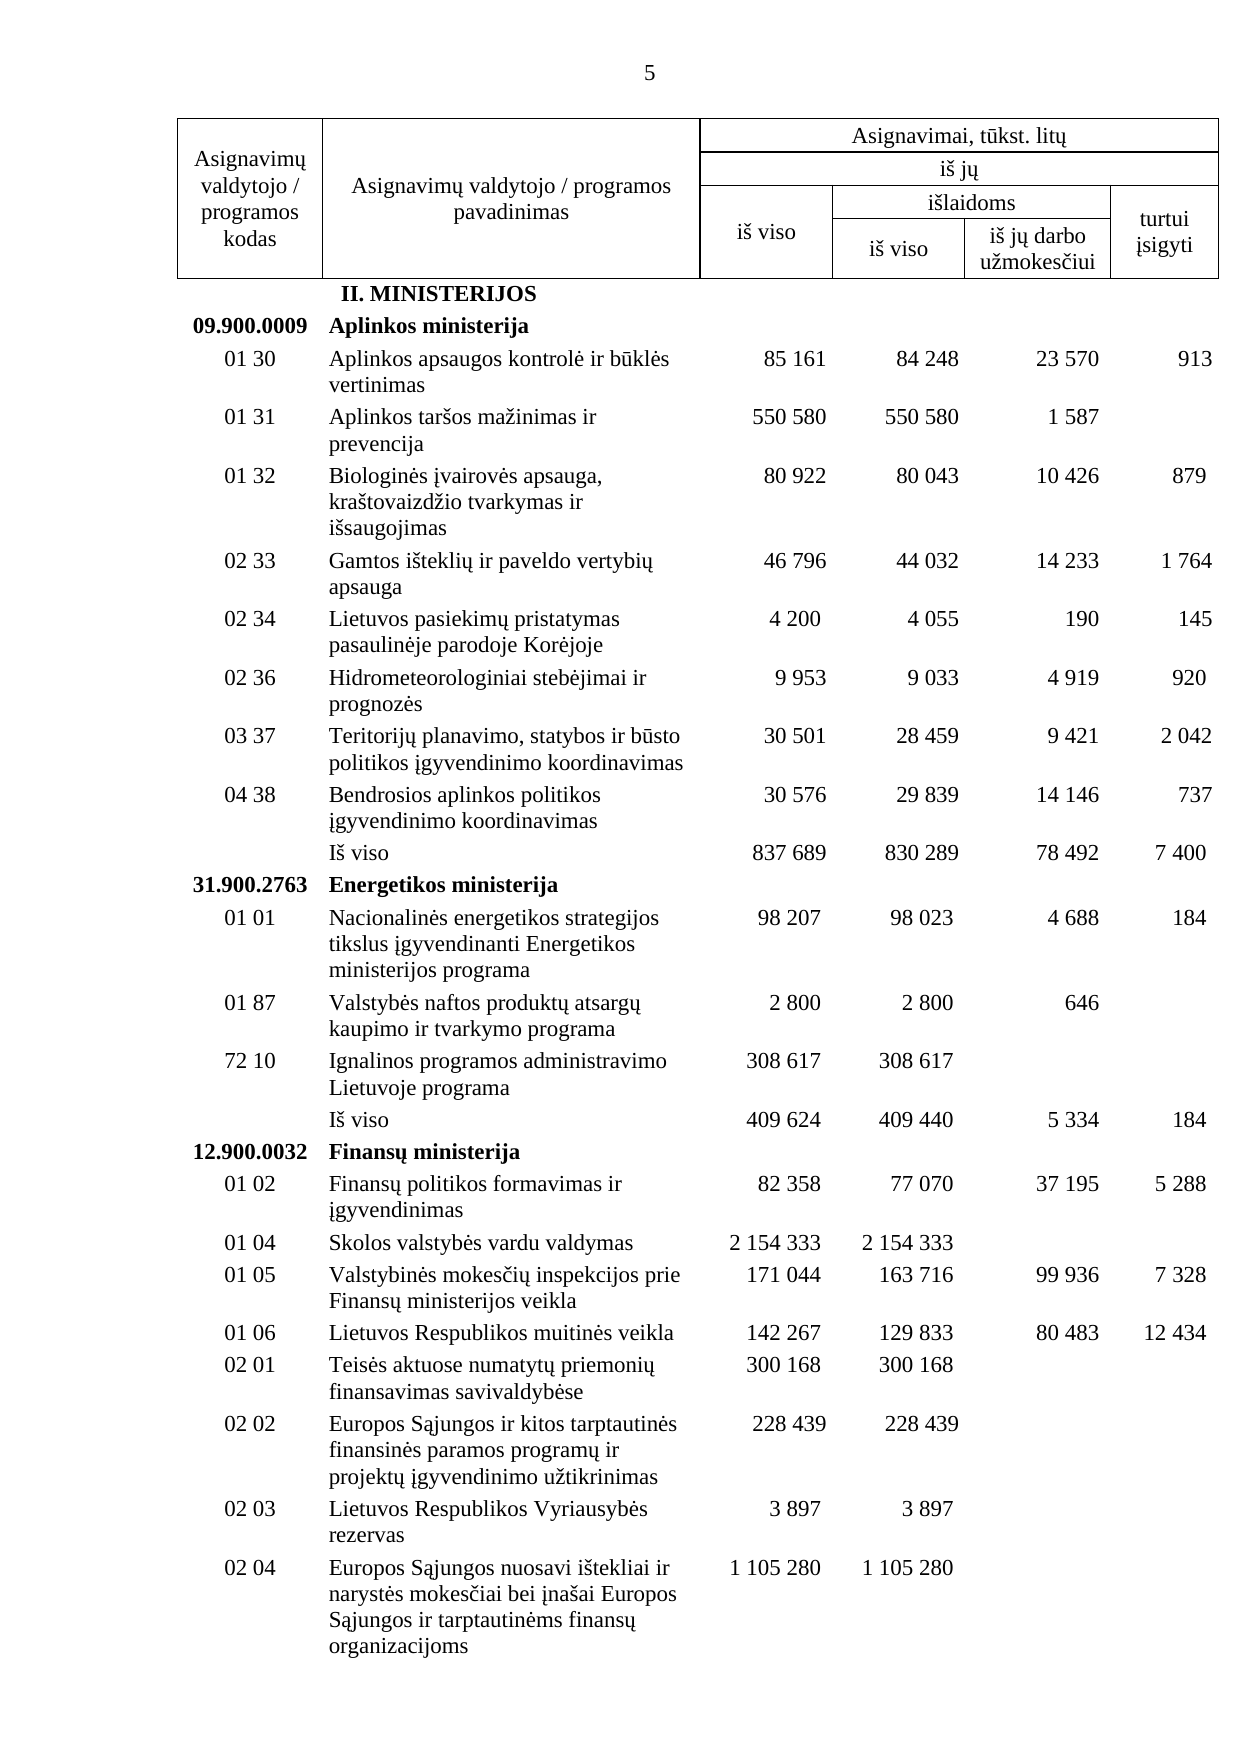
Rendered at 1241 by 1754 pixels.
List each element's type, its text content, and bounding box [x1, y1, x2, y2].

table_cell 1 105 280 [833, 1551, 965, 1662]
table_cell 80 043 [833, 459, 965, 544]
table_cell 646 [965, 986, 1111, 1044]
table_cell 09.900.0009 [177, 310, 322, 342]
table_cell 5 334 [965, 1103, 1111, 1135]
table_cell Ignalinos programos administravimo Lietuvoje programa [323, 1044, 700, 1103]
table_cell 82 358 [700, 1167, 832, 1226]
table_cell 300 168 [833, 1349, 965, 1407]
table_cell [700, 310, 832, 342]
table_cell 85 161 [700, 342, 832, 400]
table_cell Finansų ministerija [323, 1135, 700, 1167]
table_cell 171 044 [700, 1258, 832, 1316]
table_cell 4 055 [833, 602, 965, 661]
table_cell 80 483 [965, 1316, 1111, 1349]
table_cell 4 919 [965, 661, 1111, 719]
table_cell 163 716 [833, 1258, 965, 1316]
table_cell Aplinkos apsaugos kontrolė ir būklės vertinimas [323, 342, 700, 400]
table_cell Iš viso [323, 1103, 700, 1135]
table_cell 4 688 [965, 901, 1111, 986]
table_cell [1111, 400, 1218, 459]
table_cell 12 434 [1111, 1316, 1218, 1349]
table_cell [1111, 1044, 1218, 1103]
table_cell [1111, 869, 1218, 901]
table_cell [965, 1044, 1111, 1103]
table_cell [700, 1135, 832, 1167]
table_cell Europos Sąjungos nuosavi ištekliai ir narystės mokesčiai bei įnašai Europos Sąjungos ir tarptautinėms finansų organizacijoms [323, 1551, 700, 1662]
table_cell [965, 1226, 1111, 1258]
table_cell Aplinkos ministerija [323, 310, 700, 342]
table_cell 02 02 [177, 1407, 322, 1492]
table_cell 01 31 [177, 400, 322, 459]
table_header Asignavimai, tūkst. litų [701, 119, 1218, 151]
table_cell 02 33 [177, 544, 322, 602]
table_cell 228 439 [700, 1407, 832, 1492]
table_cell 29 839 [833, 778, 965, 836]
table_cell [700, 869, 832, 901]
table_header Asignavimų valdytojo / programos kodas [178, 119, 322, 277]
table_cell 550 580 [700, 400, 832, 459]
table_cell 78 492 [965, 836, 1111, 869]
table_cell 02 03 [177, 1492, 322, 1551]
table_cell 3 897 [700, 1492, 832, 1551]
table_cell Biologinės įvairovės apsauga, kraštovaizdžio tvarkymas ir išsaugojimas [323, 459, 700, 544]
table_cell 190 [965, 602, 1111, 661]
table_cell 01 32 [177, 459, 322, 544]
table_cell 01 02 [177, 1167, 322, 1226]
table_cell Skolos valstybės vardu valdymas [323, 1226, 700, 1258]
table_cell Teritorijų planavimo, statybos ir būsto politikos įgyvendinimo koordinavimas [323, 719, 700, 778]
table_cell 84 248 [833, 342, 965, 400]
table_cell 3 897 [833, 1492, 965, 1551]
table_cell [1111, 986, 1218, 1044]
table_cell 37 195 [965, 1167, 1111, 1226]
table_cell 184 [1111, 1103, 1218, 1135]
table_cell [833, 869, 965, 901]
table_cell 409 624 [700, 1103, 832, 1135]
table_cell Gamtos išteklių ir paveldo vertybių apsauga [323, 544, 700, 602]
table_cell Hidrometeorologiniai stebėjimai ir prognozės [323, 661, 700, 719]
table_cell 98 207 [700, 901, 832, 986]
table_cell Lietuvos pasiekimų pristatymas pasaulinėje parodoje Korėjoje [323, 602, 700, 661]
table_cell 9 033 [833, 661, 965, 719]
table_cell 2 800 [833, 986, 965, 1044]
table_cell 228 439 [833, 1407, 965, 1492]
table_cell 2 154 333 [700, 1226, 832, 1258]
table_cell 1 764 [1111, 544, 1218, 602]
table_cell 5 288 [1111, 1167, 1218, 1226]
table_cell iš jų [701, 153, 1218, 184]
table_cell 30 576 [700, 778, 832, 836]
table_cell 10 426 [965, 459, 1111, 544]
table_cell 913 [1111, 342, 1218, 400]
table_cell 2 800 [700, 986, 832, 1044]
table_cell Finansų politikos formavimas ir įgyvendinimas [323, 1167, 700, 1226]
table_cell 145 [1111, 602, 1218, 661]
table_cell 14 233 [965, 544, 1111, 602]
table_cell 72 10 [177, 1044, 322, 1103]
table_cell 99 936 [965, 1258, 1111, 1316]
table_cell 23 570 [965, 342, 1111, 400]
table_cell 01 04 [177, 1226, 322, 1258]
table_cell 2 042 [1111, 719, 1218, 778]
table_cell 01 30 [177, 342, 322, 400]
table_cell 1 587 [965, 400, 1111, 459]
table_cell [833, 1135, 965, 1167]
table_cell [177, 836, 322, 869]
table_cell 31.900.2763 [177, 869, 322, 901]
table_cell 04 38 [177, 778, 322, 836]
table_cell 02 36 [177, 661, 322, 719]
table_cell [965, 1551, 1111, 1662]
table_cell 300 168 [700, 1349, 832, 1407]
table_cell 837 689 [700, 836, 832, 869]
table_cell [1111, 1135, 1218, 1167]
table_cell [965, 310, 1111, 342]
table_cell 28 459 [833, 719, 965, 778]
table_cell Aplinkos taršos mažinimas ir prevencija [323, 400, 700, 459]
table_cell 308 617 [833, 1044, 965, 1103]
table_cell Bendrosios aplinkos politikos įgyvendinimo koordinavimas [323, 778, 700, 836]
table_cell Nacionalinės energetikos strategijos tikslus įgyvendinanti Energetikos ministerijos programa [323, 901, 700, 986]
table_cell 80 922 [700, 459, 832, 544]
table_cell [833, 310, 965, 342]
table_cell Lietuvos Respublikos Vyriausybės rezervas [323, 1492, 700, 1551]
table_cell turtui įsigyti [1111, 186, 1218, 277]
table_cell 879 [1111, 459, 1218, 544]
table_cell [177, 1103, 322, 1135]
table_cell [965, 1492, 1111, 1551]
table_cell [1111, 279, 1218, 309]
table_cell 7 328 [1111, 1258, 1218, 1316]
table_cell [965, 869, 1111, 901]
table_cell 12.900.0032 [177, 1135, 322, 1167]
table_cell 184 [1111, 901, 1218, 986]
table_cell Valstybės naftos produktų atsargų kaupimo ir tvarkymo programa [323, 986, 700, 1044]
table_cell 7 400 [1111, 836, 1218, 869]
table_cell 142 267 [700, 1316, 832, 1349]
table_cell iš viso [701, 186, 832, 277]
table_cell [965, 1407, 1111, 1492]
table_cell 409 440 [833, 1103, 965, 1135]
table_cell 9 953 [700, 661, 832, 719]
table_cell [965, 279, 1111, 309]
table_cell 01 05 [177, 1258, 322, 1316]
table_cell 1 105 280 [700, 1551, 832, 1662]
table_cell 30 501 [700, 719, 832, 778]
table_cell 46 796 [700, 544, 832, 602]
table_cell 01 06 [177, 1316, 322, 1349]
table_cell [1111, 310, 1218, 342]
table_cell 02 01 [177, 1349, 322, 1407]
table_cell 02 34 [177, 602, 322, 661]
table_cell Lietuvos Respublikos muitinės veikla [323, 1316, 700, 1349]
table_cell [1111, 1349, 1218, 1407]
table_cell 737 [1111, 778, 1218, 836]
table_cell [1111, 1492, 1218, 1551]
table_cell 920 [1111, 661, 1218, 719]
table_cell [965, 1135, 1111, 1167]
table_cell 4 200 [700, 602, 832, 661]
table_cell [965, 1349, 1111, 1407]
table_cell 98 023 [833, 901, 965, 986]
table_cell 2 154 333 [833, 1226, 965, 1258]
table_cell [1111, 1226, 1218, 1258]
table_cell 01 01 [177, 901, 322, 986]
table_cell [700, 279, 832, 309]
table_cell 308 617 [700, 1044, 832, 1103]
table_cell Valstybinės mokesčių inspekcijos prie Finansų ministerijos veikla [323, 1258, 700, 1316]
table_cell Iš viso [323, 836, 700, 869]
table_cell Energetikos ministerija [323, 869, 700, 901]
table_cell 02 04 [177, 1551, 322, 1662]
table_cell [1111, 1551, 1218, 1662]
table_cell iš viso [833, 219, 964, 277]
table_cell 14 146 [965, 778, 1111, 836]
table_cell iš jų darbo užmokesčiui [965, 219, 1110, 277]
table_cell išlaidoms [833, 186, 1110, 218]
table_cell 550 580 [833, 400, 965, 459]
table_cell 129 833 [833, 1316, 965, 1349]
table_cell [1111, 1407, 1218, 1492]
table_cell 01 87 [177, 986, 322, 1044]
table_cell 44 032 [833, 544, 965, 602]
table_cell [833, 279, 965, 309]
table_cell 9 421 [965, 719, 1111, 778]
table_cell 03 37 [177, 719, 322, 778]
table_cell Europos Sąjungos ir kitos tarptautinės finansinės paramos programų ir projektų įgyvendinimo užtikrinimas [323, 1407, 700, 1492]
table_cell II. MINISTERIJOS [177, 279, 700, 309]
table_cell Teisės aktuose numatytų priemonių finansavimas savivaldybėse [323, 1349, 700, 1407]
table_cell 830 289 [833, 836, 965, 869]
table_cell 77 070 [833, 1167, 965, 1226]
table_header Asignavimų valdytojo / programos pavadinimas [323, 119, 699, 277]
